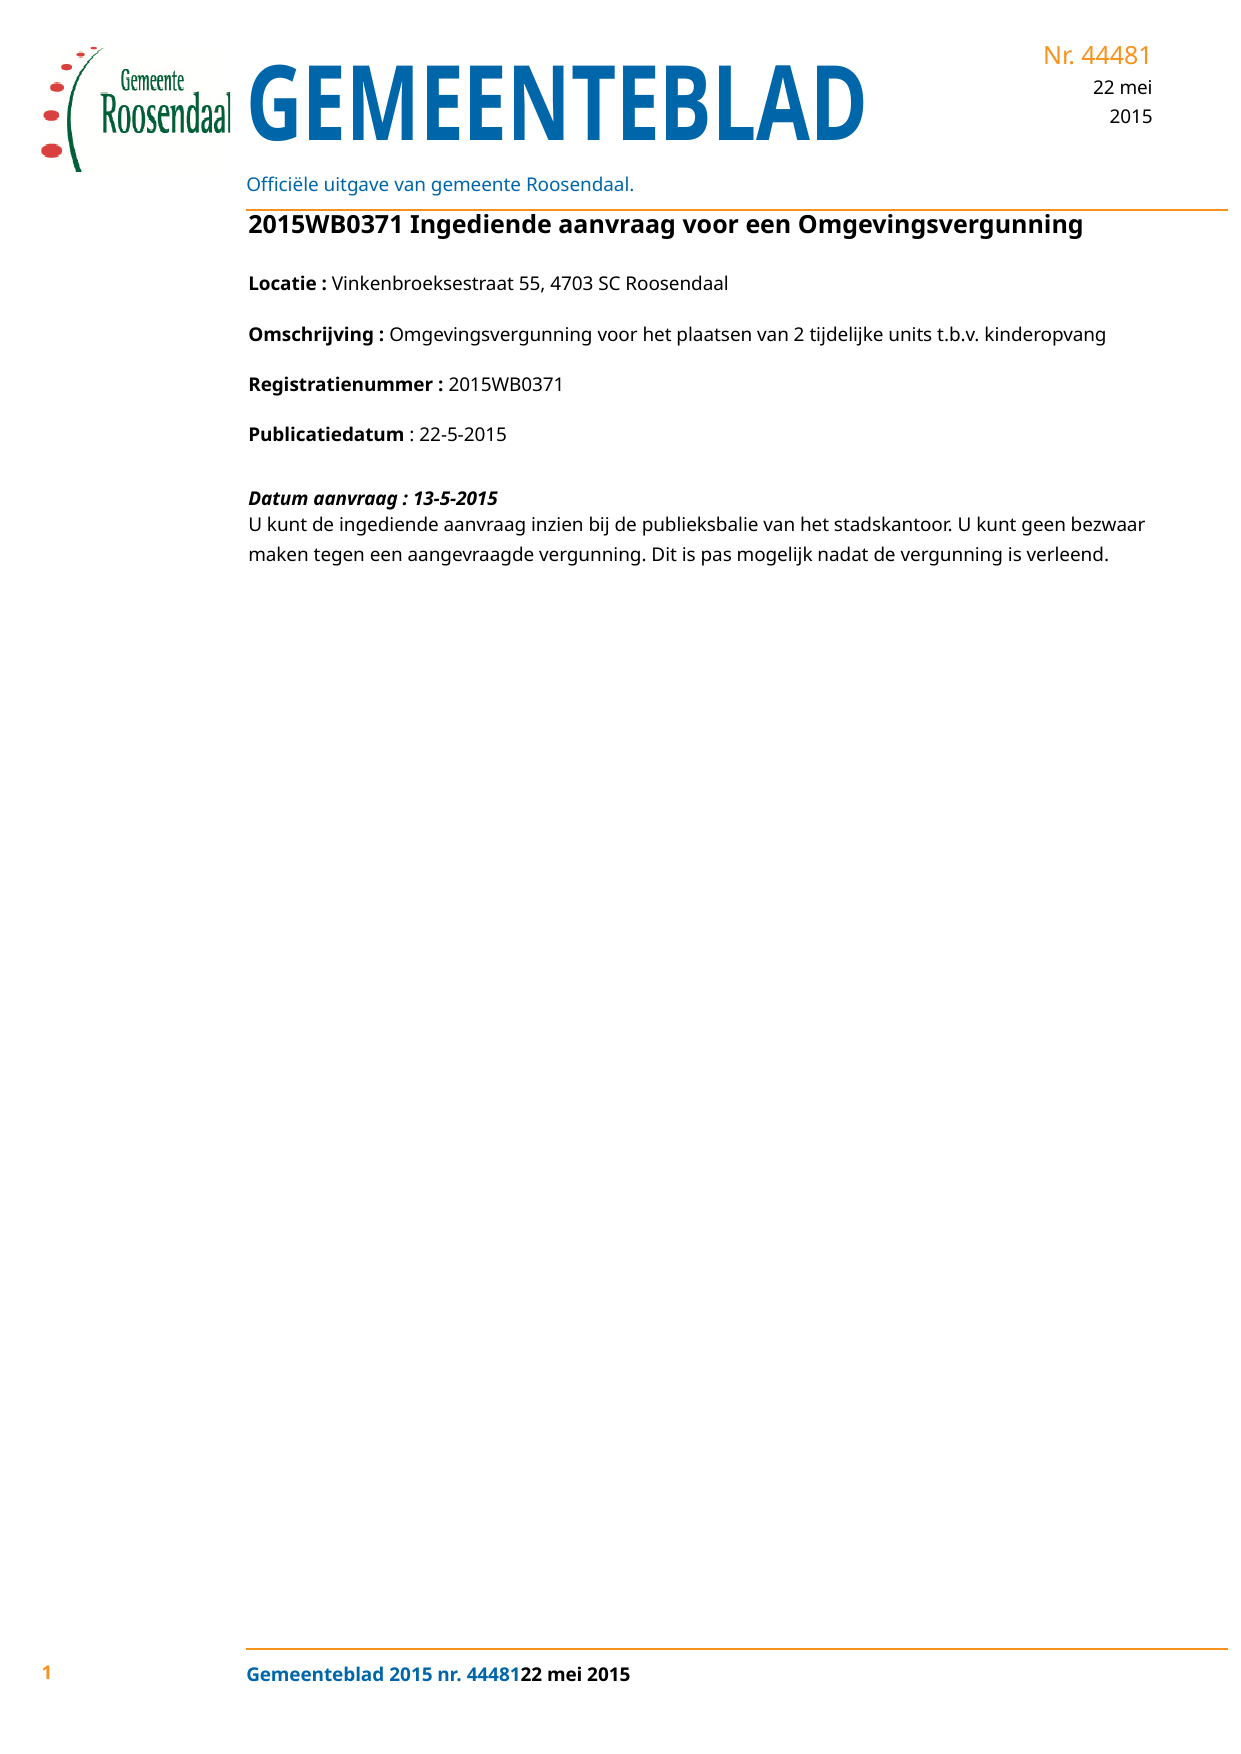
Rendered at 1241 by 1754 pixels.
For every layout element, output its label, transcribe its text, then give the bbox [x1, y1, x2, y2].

picture [41, 47, 231, 172]
text Publicatiedatum : 22-5-2015 [248, 422, 1152, 447]
text Registratienummer : 2015WB0371 [248, 371, 1152, 397]
text 2015WB0371 Ingediende aanvraag voor een Omgevingsvergunning [248, 211, 1152, 241]
text Omschrijving : Omgevingsvergunning voor het plaatsen van 2 tijdelijke units t.b.v. kinderopvang [248, 321, 1152, 346]
text Locatie : Vinkenbroeksestraat 55, 4703 SC Roosendaal [248, 270, 1152, 296]
text Datum aanvraag : 13-5-2015 [248, 486, 1152, 511]
text U kunt de ingediende aanvraag inzien bij de publieksbalie van het stadskantoor. U kunt geen bezwaar maken tegen een aangevraagde vergunning. Dit is pas mogelijk nadat de vergunning is verleend. [248, 511, 1152, 567]
